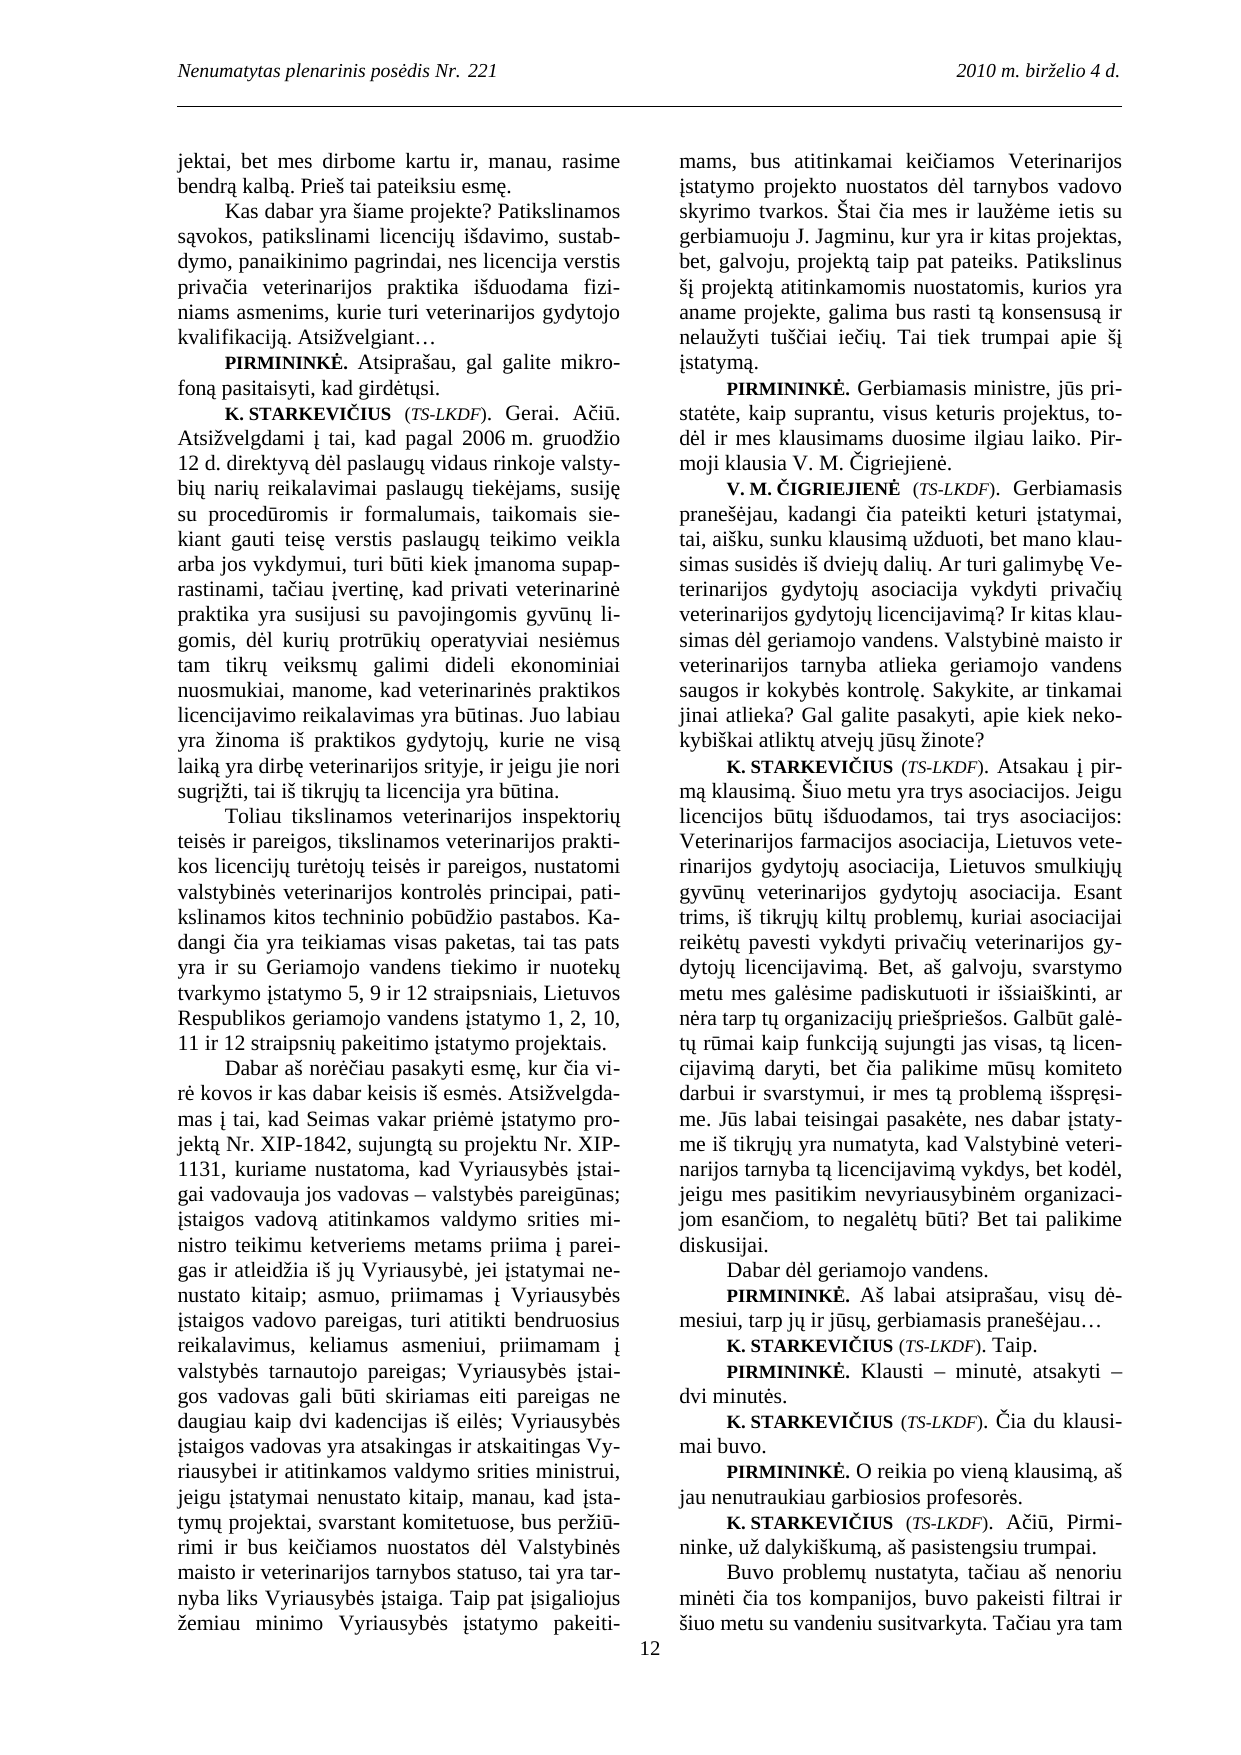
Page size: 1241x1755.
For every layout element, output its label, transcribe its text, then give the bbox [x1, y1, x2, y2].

text Kas da­bar yra šia­me pro­jek­te? Pa­tiks­li­na­mos są­vo­kos, pa­tiks­li­na­mi li­cen­ci­jų iš­da­vi­mo, su­stab­dy­mo, pa­nai­ki­ni­mo pa­grin­dai, nes li­cen­ci­ja vers­tis pri­va­čia ve­te­ri­na­ri­jos prak­ti­ka iš­duo­da­ma fi­zi­niams as­me­nims, ku­rie tu­ri ve­te­ri­na­ri­jos gy­dy­to­jo kva­li­fi­ka­ci­ją. At­si­žvel­giant… [177, 198, 620, 349]
text K. STARKEVIČIUS (TS-LKDF). Taip. [679, 1332, 1122, 1358]
text To­liau tiks­li­na­mos ve­te­ri­na­ri­jos ins­pek­to­rių tei­sės ir pa­rei­gos, tiks­li­na­mos ve­te­ri­na­ri­jos prak­ti­kos li­cen­ci­jų tu­rė­to­jų tei­sės ir pa­rei­gos, nu­sta­to­mi vals­ty­bi­nės ve­te­ri­na­ri­jos kon­tro­lės prin­ci­pai, pa­ti­k­s­li­na­mos ki­tos tech­ni­nio po­bū­džio pa­sta­bos. Ka­dan­gi čia yra tei­kia­mas vi­sas pa­ke­tas, tai tas pats yra ir su Ge­ria­mo­jo van­dens tie­ki­mo ir nuo­te­kų tvar­ky­mo įsta­ty­mo 5, 9 ir 12 straips­niais, Lie­tu­vos Res­pub­li­kos ge­ria­mo­jo van­dens įsta­ty­mo 1, 2, 10, 11 ir 12 straips­nių pa­kei­ti­mo įsta­ty­mo pro­jek­tais. [177, 803, 620, 1055]
text Da­bar aš no­rė­čiau pa­sa­ky­ti es­mę, kur čia vi­rė ko­vos ir kas da­bar kei­sis iš es­mės. At­si­žvelg­da­mas į tai, kad Sei­mas va­kar pri­ėmė įsta­ty­mo pro­jek­tą Nr. XIP-1842, su­jung­tą su pro­jek­tu Nr. XIP-1131, ku­ria­me nu­sta­to­ma, kad Vy­riau­sy­bės įstai­gai va­do­vau­ja jos va­do­vas – vals­ty­bės pa­rei­gū­nas; įstai­gos va­do­vą ati­tin­ka­mos val­dy­mo sri­ties mi­nist­ro tei­ki­mu ket­ve­riems me­tams pri­ima į pa­rei­gas ir at­lei­džia iš jų Vy­riau­sy­bė, jei įsta­ty­mai ne­nu­sta­to ki­taip; as­muo, pri­ima­mas į Vy­riau­sy­bės įstai­gos va­do­vo pa­rei­gas, tu­ri ati­tik­ti ben­druo­sius rei­ka­la­vi­mus, ke­lia­mus as­me­niui, pri­imamam į vals­ty­bės tar­nau­to­jo pa­rei­gas; Vy­riau­sy­bės įstai­gos va­do­vas ga­li bū­ti ski­ria­mas ei­ti pa­rei­gas ne dau­giau kaip dvi ka­den­ci­jas iš ei­lės; Vy­riau­sy­bės įstai­gos va­do­vas yra at­sa­kin­gas ir at­skai­tin­gas Vy­riau­sy­bei ir ati­tin­ka­mos val­dy­mo sri­ties mi­nist­rui, jei­gu įsta­ty­mai ne­nu­sta­to ki­taip, ma­nau, kad įsta­ty­mų pro­jek­tai, svars­tant ko­mi­te­tuo­se, bus per­žiū­ri­mi ir bus kei­čia­mos nuo­sta­tos dėl Vals­ty­bi­nės mais­to ir ve­te­ri­na­ri­jos tar­ny­bos sta­tu­so, tai yra tar­ny­ba liks Vy­riau­sy­bės įstai­ga. Taip pat įsi­ga­lio­jus že­miau mi­ni­mo Vy­riau­sy­bės įsta­ty­mo pa­kei­ti­ [177, 1055, 620, 1635]
text Da­bar dėl ge­ria­mo­jo van­dens. [679, 1257, 1122, 1282]
text PIRMININKĖ. Klaus­ti – mi­nu­tė, at­sa­ky­ti – dvi mi­nu­tės. [679, 1358, 1122, 1408]
text jek­tai, bet mes dir­bo­me kar­tu ir, ma­nau, ra­si­me ben­drą kal­bą. Prieš tai pa­teik­siu es­mę. [177, 148, 620, 198]
text K. STARKEVIČIUS (TS-LKDF). At­sa­kau į pir­mą klau­si­mą. Šiuo me­tu yra trys aso­cia­ci­jos. Jei­gu li­cen­ci­jos bū­tų iš­duo­da­mos, tai trys aso­cia­ci­jos: Ve­te­ri­na­ri­jos far­ma­ci­jos aso­cia­ci­ja, Lie­tu­vos ve­te­ri­na­ri­jos gy­dy­to­jų aso­cia­ci­ja, Lie­tu­vos smul­kių­jų gy­vū­nų ve­te­ri­na­ri­jos gy­dy­to­jų aso­cia­ci­ja. Esant trims, iš tik­rų­jų kil­tų pro­ble­mų, ku­riai aso­cia­ci­jai rei­kė­tų pa­ves­ti vyk­dy­ti pri­va­čių ve­te­ri­na­ri­jos gy­dy­to­jų li­cen­ci­ja­vi­mą. Bet, aš gal­vo­ju, svars­ty­mo me­tu mes ga­lė­si­me pa­dis­ku­tuo­ti ir iš­si­aiš­kin­ti, ar nė­ra tarp tų or­ga­ni­za­ci­jų prieš­prie­šos. Gal­būt ga­lė­tų rū­mai kaip funk­ci­ją su­jung­ti jas vi­sas, tą li­cen­ci­ja­vi­mą da­ry­ti, bet čia pa­li­ki­me mū­sų ko­mi­te­to dar­bui ir svars­ty­mui, ir mes tą pro­ble­mą iš­sprę­si­me. Jūs la­bai tei­sin­gai pa­sa­kė­te, nes da­bar įsta­ty­me iš tik­rų­jų yra nu­ma­ty­ta, kad Vals­ty­bi­nė ve­te­ri­na­ri­jos tar­ny­ba tą li­cen­ci­ja­vi­mą vyk­dys, bet ko­dėl, jei­gu mes pa­si­ti­kim ne­vy­riau­sy­bi­nėm or­ga­ni­za­ci­jom esan­čiom, to ne­ga­lė­tų bū­ti? Bet tai pa­li­ki­me dis­ku­si­jai. [679, 753, 1122, 1257]
text V. M. ČIGRIEJIENĖ (TS-LKDF). Ger­bia­ma­sis pra­ne­šė­jau, ka­dan­gi čia pa­teik­ti ke­tu­ri įsta­ty­mai, tai, aiš­ku, sun­ku klau­si­mą už­duo­ti, bet ma­no klau­si­mas su­si­dės iš dvie­jų da­lių. Ar tu­ri ga­li­my­bę Ve­te­ri­na­ri­jos gy­dy­to­jų aso­cia­ci­ja vyk­dy­ti pri­va­čių ve­te­ri­na­ri­jos gy­dy­to­jų li­cen­ci­ja­vi­mą? Ir ki­tas klau­si­mas dėl ge­ria­mo­jo van­dens. Vals­ty­bi­nė mais­to ir ve­te­ri­na­ri­jos tar­ny­ba at­lie­ka ge­ria­mo­jo van­dens sau­gos ir ko­ky­bės kon­tro­lę. Sa­ky­ki­te, ar tin­ka­mai ji­nai at­lie­ka? Gal ga­li­te pa­sa­ky­ti, apie kiek ne­ko­ky­biš­kai at­lik­tų at­ve­jų jū­sų ži­no­te? [679, 475, 1122, 753]
text PIRMININKĖ. At­si­pra­šau, gal ga­li­te mik­ro­fo­ną pa­si­tai­sy­ti, kad gir­dė­tų­si. [177, 349, 620, 400]
text Bu­vo pro­ble­mų nu­sta­ty­ta, ta­čiau aš ne­no­riu mi­nė­ti čia tos kom­pa­ni­jos, bu­vo pa­keis­ti fil­trai ir šiuo me­tu su van­de­niu su­si­tvar­ky­ta. Ta­čiau yra tam [679, 1559, 1122, 1635]
text K. STARKEVIČIUS (TS-LKDF). Čia du klau­si­mai bu­vo. [679, 1408, 1122, 1458]
text PIRMININKĖ. Ger­bia­ma­sis mi­nist­re, jūs pri­sta­tė­te, kaip su­pran­tu, vi­sus ke­tu­ris pro­jek­tus, to­dėl ir mes klau­si­mams duo­si­me il­giau lai­ko. Pir­mo­ji klau­sia V. M. Čig­rie­jie­nė. [679, 374, 1122, 475]
text K. STARKEVIČIUS (TS-LKDF). Ge­rai. Ačiū. At­si­žvelg­da­mi į tai, kad pa­gal 2006 m. gruo­džio 12 d. di­rek­ty­vą dėl pa­slau­gų vi­daus rin­ko­je vals­ty­bių na­rių rei­ka­la­vi­mai pa­slau­gų tie­kė­jams, su­si­ję su pro­ce­dū­ro­mis ir for­ma­lu­mais, tai­ko­mais sie­kiant gau­ti tei­sę vers­tis pa­slau­gų tei­ki­mo veik­la ar­ba jos vyk­dy­mui, tu­ri bū­ti kiek įma­no­ma su­pap­ras­ti­na­mi, ta­čiau įver­ti­nę, kad pri­va­ti ve­te­ri­na­ri­nė prak­ti­ka yra su­si­ju­si su pa­vo­jin­go­mis gy­vū­nų li­go­mis, dėl ku­rių pro­trū­kių ope­ra­ty­viai ne­si­ė­mus tam tik­rų veiks­mų ga­li­mi di­de­li eko­no­mi­niai nuos­mu­kiai, ma­no­me, kad ve­te­ri­na­ri­nės prak­ti­kos li­cen­ci­ja­vi­mo rei­ka­la­vi­mas yra bū­ti­nas. Juo la­biau yra ži­no­ma iš prak­ti­kos gy­dy­to­jų, ku­rie ne vi­są lai­ką yra dir­bę ve­te­ri­na­ri­jos sri­ty­je, ir jei­gu jie no­ri su­grįž­ti, tai iš tik­rų­jų ta li­cen­ci­ja yra bū­ti­na. [177, 400, 620, 803]
text mams, bus ati­tin­ka­mai kei­čia­mos Ve­te­ri­na­ri­jos įsta­ty­mo pro­jek­to nuo­sta­tos dėl tar­ny­bos va­do­vo sky­ri­mo tvar­kos. Štai čia mes ir lau­žė­me ie­tis su ger­bia­muo­ju J. Jag­mi­nu, kur yra ir ki­tas pro­jek­tas, bet, gal­vo­ju, pro­jek­tą taip pat pa­teiks. Pa­tiks­li­nus šį pro­jek­tą ati­tin­ka­mo­mis nuo­sta­to­mis, ku­rios yra ana­me pro­jek­te, ga­li­ma bus ras­ti tą kon­sen­su­są ir ne­lau­žy­ti tuš­čiai ie­čių. Tai tiek trum­pai apie šį įsta­ty­mą. [679, 148, 1122, 374]
text PIRMININKĖ. Aš la­bai at­si­pra­šau, vi­sų dė­me­siui, tarp jų ir jū­sų, ger­bia­ma­sis pra­ne­šė­jau… [679, 1282, 1122, 1332]
text PIRMININKĖ. O rei­kia po vie­ną klau­si­mą, aš jau ne­nu­trau­kiau gar­bio­sios pro­fe­so­rės. [679, 1458, 1122, 1509]
text K. STARKEVIČIUS (TS-LKDF). Ačiū, Pir­mi­nin­ke, už da­ly­kiš­ku­mą, aš pa­si­steng­siu trum­pai. [679, 1509, 1122, 1559]
